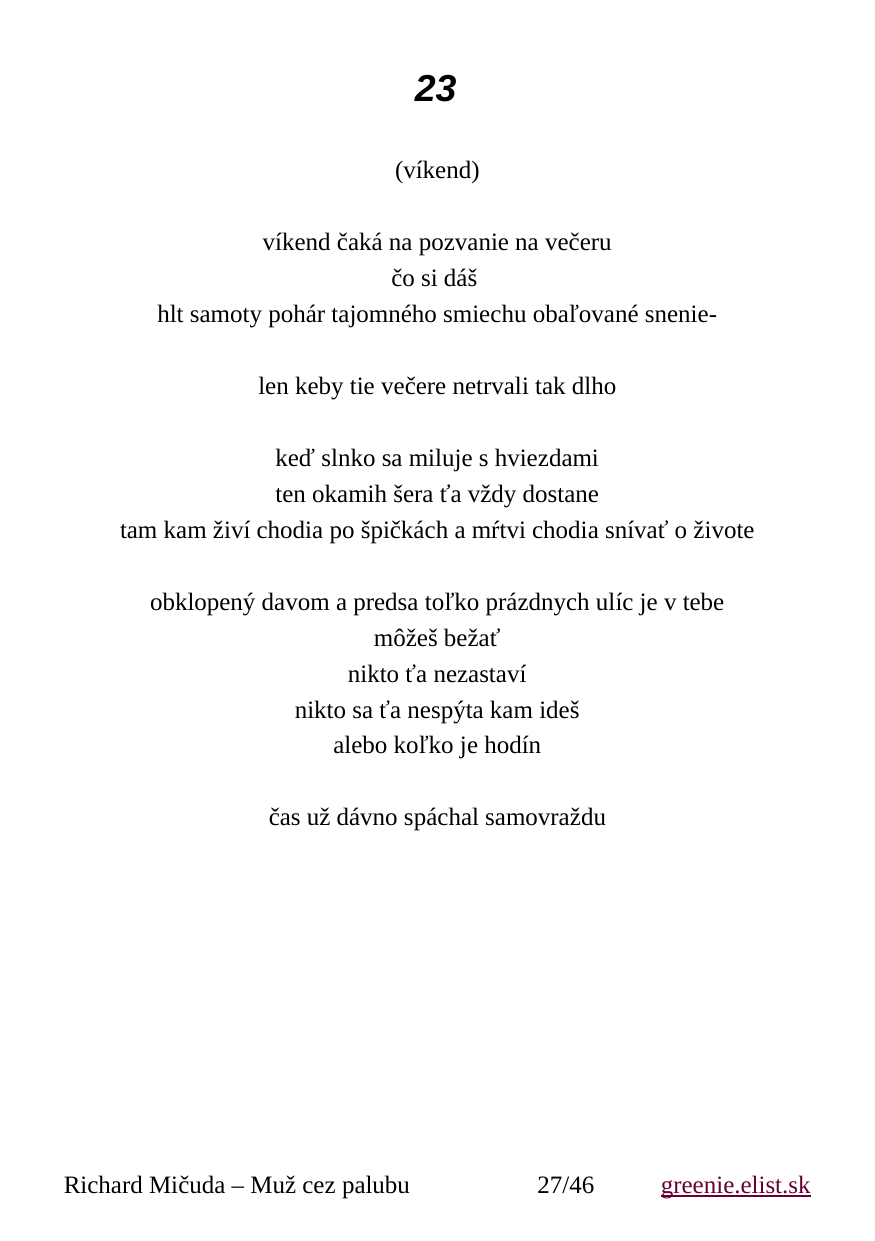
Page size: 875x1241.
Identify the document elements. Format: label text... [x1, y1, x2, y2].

subtitle 23 [41, 66, 833, 109]
text (víkend) [41, 156, 833, 184]
text ten okamih šera ťa vždy dostane [41, 479, 833, 508]
text hlt samoty pohár tajomného smiechu obaľované snenie- [41, 299, 833, 328]
text čas už dávno spáchal samovraždu [41, 802, 833, 831]
text keď slnko sa miluje s hviezdami [41, 443, 833, 472]
text len keby tie večere netrvali tak dlho [41, 371, 833, 400]
text čo si dáš [41, 263, 833, 292]
text nikto ťa nezastaví [41, 659, 833, 687]
text víkend čaká na pozvanie na večeru [41, 227, 833, 256]
text alebo koľko je hodín [41, 731, 833, 759]
text tam kam živí chodia po špičkách a mŕtvi chodia snívať o živote [41, 515, 833, 544]
text nikto sa ťa nespýta kam ideš [41, 695, 833, 723]
text obklopený davom a predsa toľko prázdnych ulíc je v tebe [41, 587, 833, 616]
text môžeš bežať [41, 623, 833, 652]
